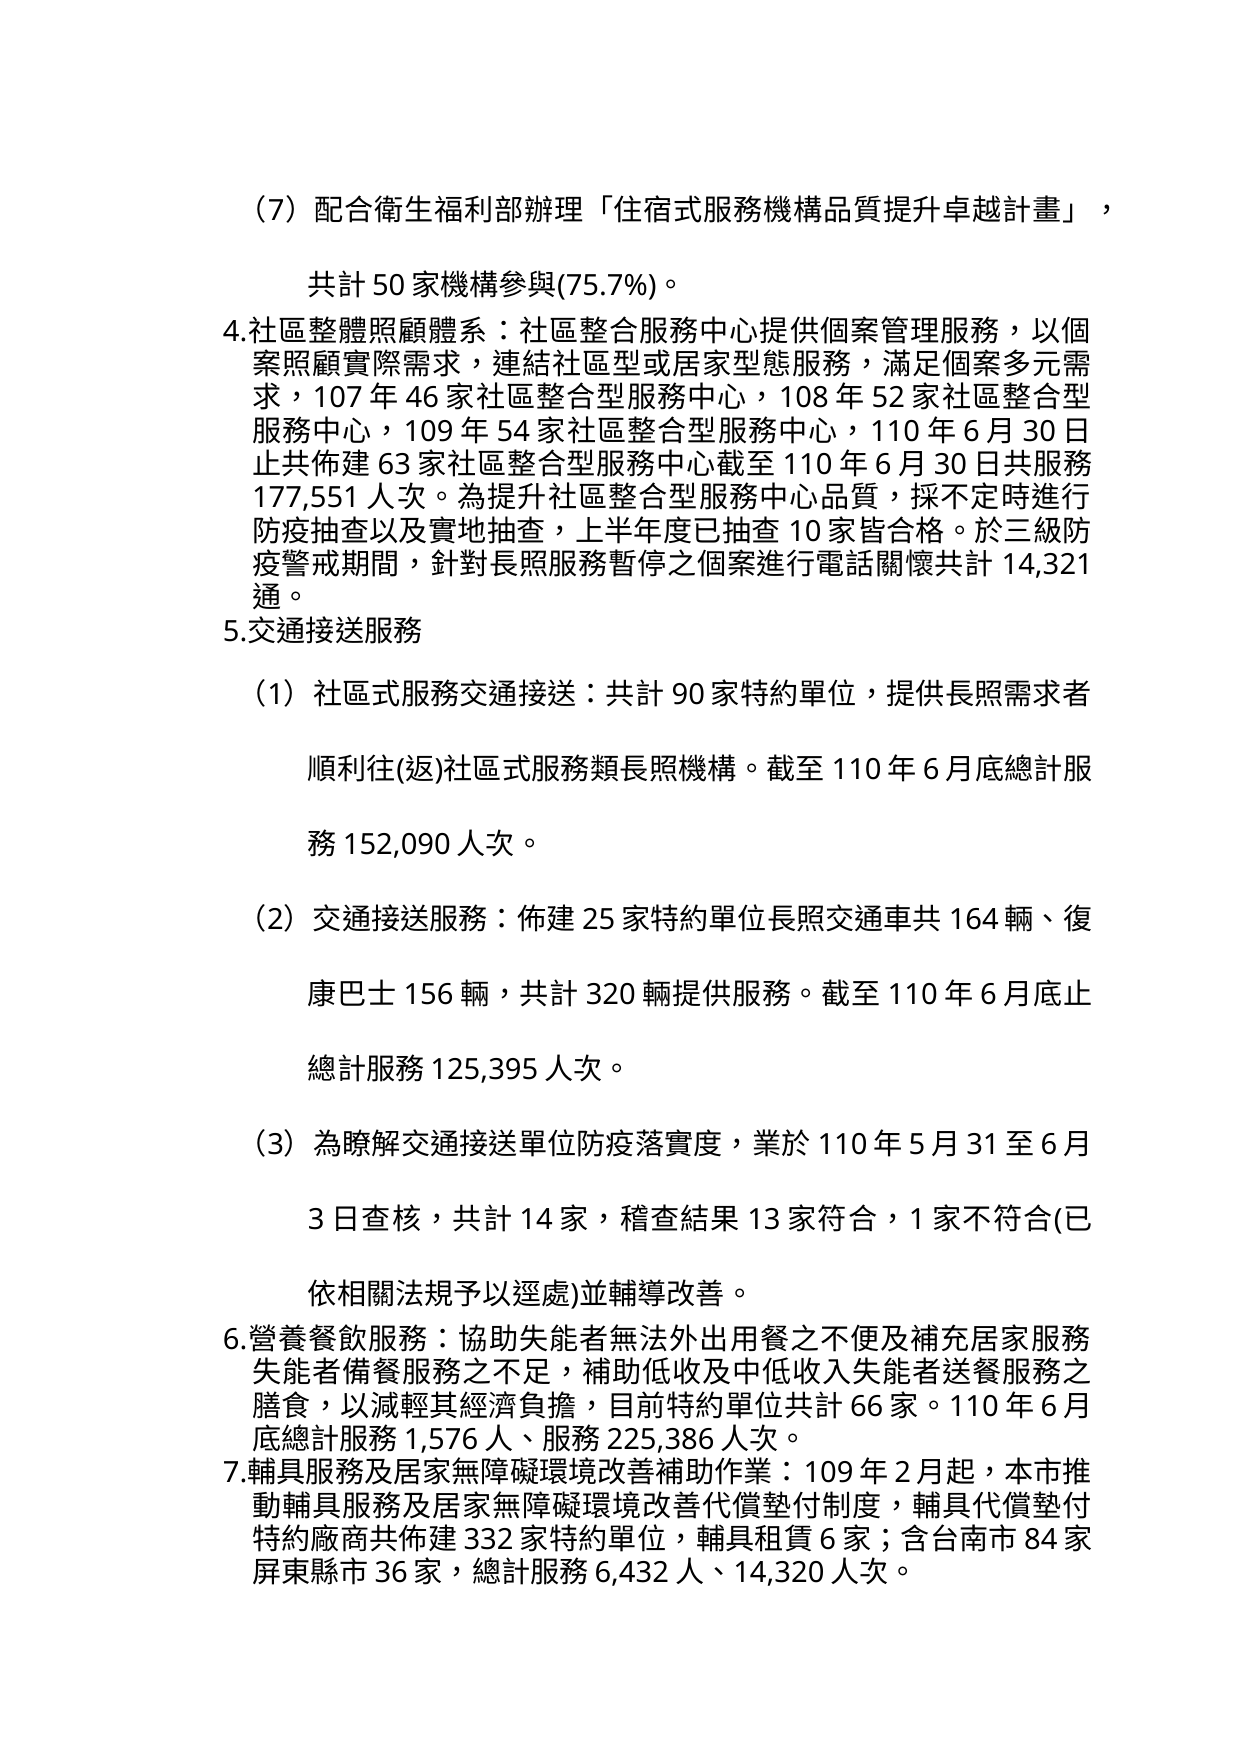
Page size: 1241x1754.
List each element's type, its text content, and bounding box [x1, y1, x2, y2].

text （1）社區式服務交通接送：共計90家特約單位，提供長照需求者順利往(返)社區式服務類長照機構。截至110年6月底總計服務152,090人次。 [238, 648, 1092, 873]
text （2）交通接送服務：佈建25家特約單位長照交通車共164輛、復康巴士156輛，共計320輛提供服務。截至110年6月底止總計服務125,395人次。 [238, 873, 1092, 1098]
text 4.社區整體照顧體系：社區整合服務中心提供個案管理服務，以個案照顧實際需求，連結社區型或居家型態服務，滿足個案多元需求，107年46家社區整合型服務中心，108年52家社區整合型服務中心，109年54家社區整合型服務中心，110年6月30日止共佈建63家社區整合型服務中心截至110年6月30日共服務177,551人次。為提升社區整合型服務中心品質，採不定時進行防疫抽查以及實地抽查，上半年度已抽查10家皆合格。於三級防疫警戒期間，針對長照服務暫停之個案進行電話關懷共計14,321通。 [223, 314, 1092, 614]
text 6.營養餐飲服務：協助失能者無法外出用餐之不便及補充居家服務失能者備餐服務之不足，補助低收及中低收入失能者送餐服務之膳食，以減輕其經濟負擔，目前特約單位共計66家。110年6月底總計服務1,576人、服務225,386人次。 [223, 1323, 1092, 1456]
text （7）配合衛生福利部辦理「住宿式服務機構品質提升卓越計畫」，共計50家機構參與(75.7%)。 [238, 164, 1092, 314]
text 7.輔具服務及居家無障礙環境改善補助作業：109年2月起，本市推動輔具服務及居家無障礙環境改善代償墊付制度，輔具代償墊付特約廠商共佈建332家特約單位，輔具租賃6家；含台南市84家，屏東縣市36家，總計服務6,432人、14,320人次。 [223, 1456, 1092, 1589]
text 5.交通接送服務 [223, 614, 1092, 648]
text （3）為瞭解交通接送單位防疫落實度，業於110年5月31至6月3日查核，共計14家，稽查結果13家符合，1家不符合(已依相關法規予以逕處)並輔導改善。 [238, 1098, 1092, 1323]
